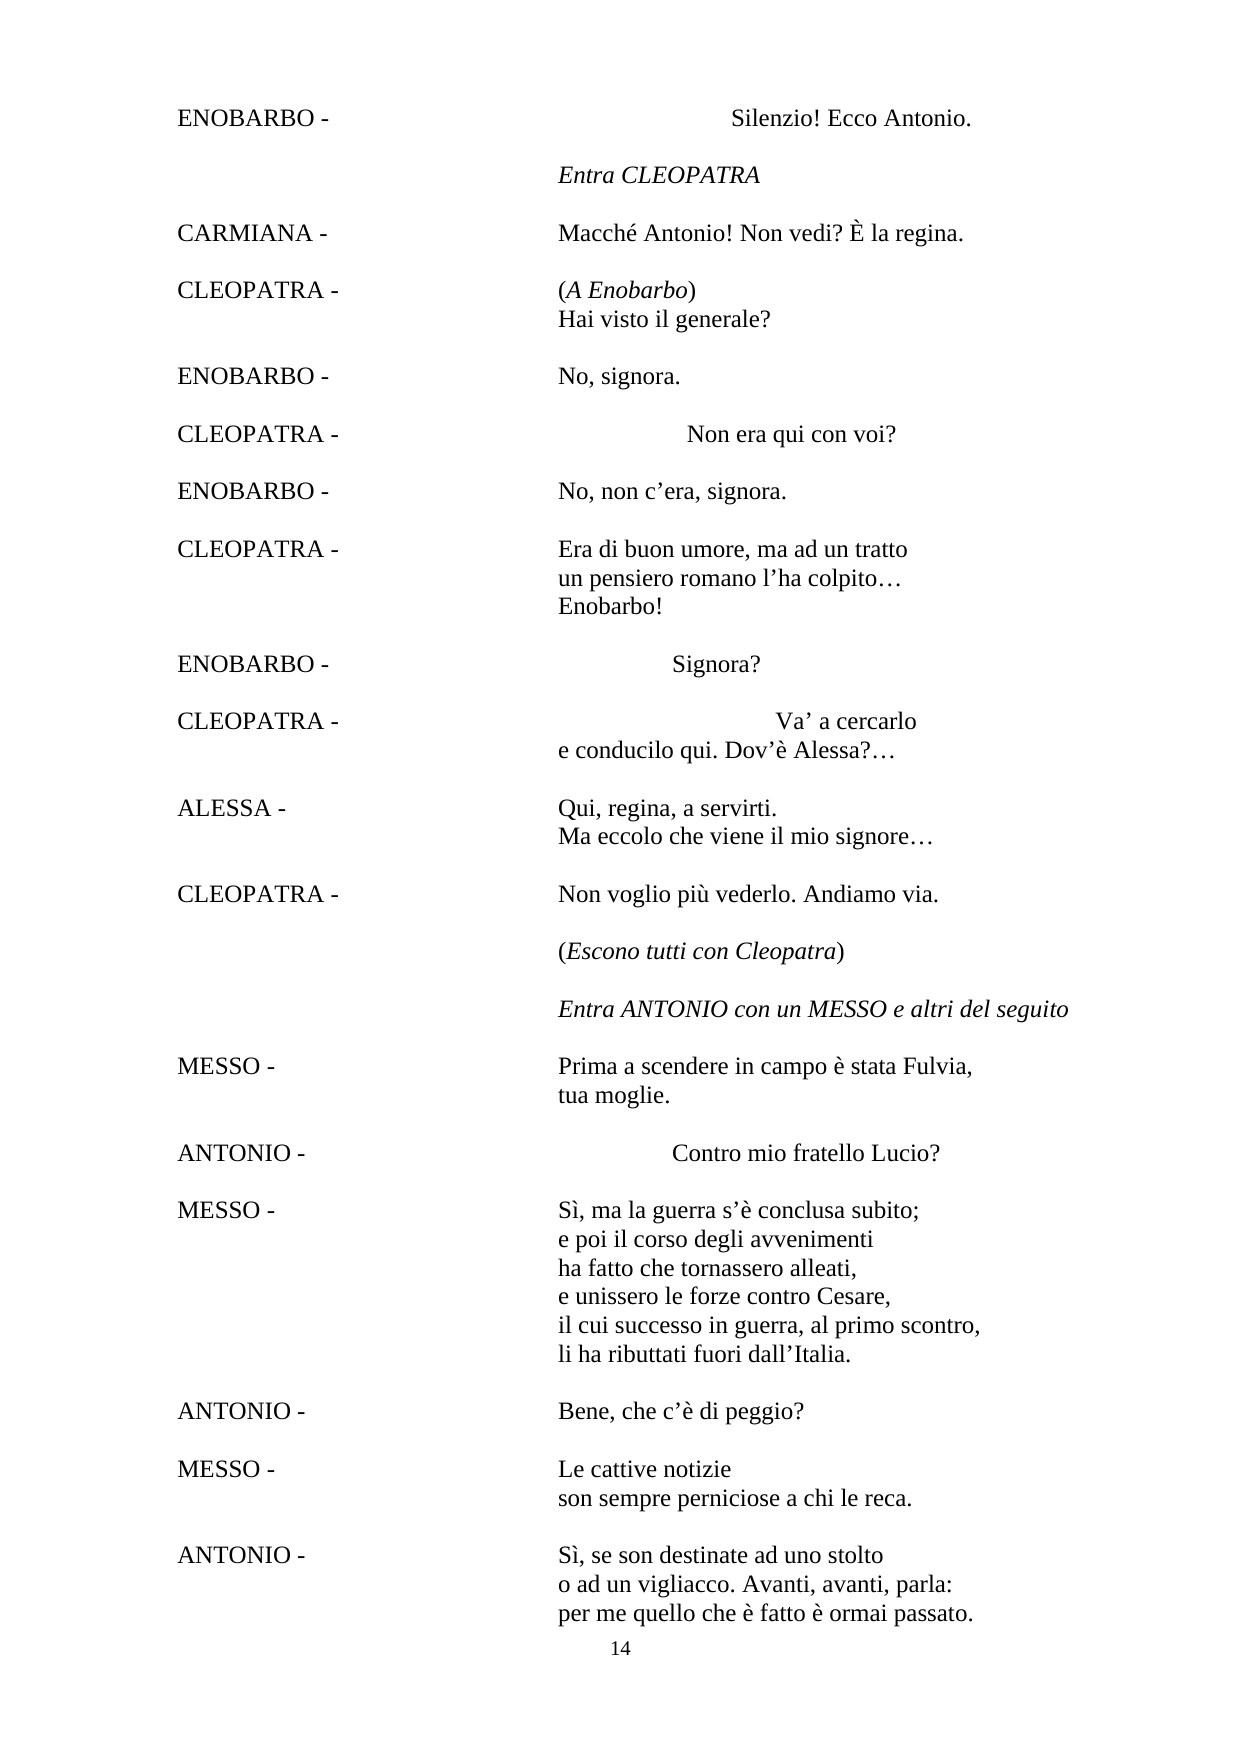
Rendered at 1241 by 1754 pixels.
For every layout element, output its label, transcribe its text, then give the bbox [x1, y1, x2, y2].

table_cell Entra CLEOPATRA [551, 160, 1085, 218]
table_cell ANTONIO - [170, 1396, 551, 1454]
table_cell No, signora. [551, 361, 1085, 419]
table_cell (A Enobarbo) Hai visto il generale? [551, 275, 1085, 361]
table_cell [551, 74, 1085, 103]
table_cell No, non c’era, signora. [551, 476, 1085, 534]
table_cell Bene, che c’è di peggio? [551, 1396, 1085, 1454]
table_cell MESSO - [170, 1454, 551, 1540]
table_cell Sì, ma la guerra s’è conclusa subito; e poi il corso degli avvenimenti ha fatto che tornassero alleati, e unissero le forze contro Cesare, il cui successo in guerra, al primo scontro, li ha ributtati fuori dall’Italia. [551, 1195, 1085, 1396]
table_cell [170, 160, 551, 218]
table_cell ENOBARBO - [170, 103, 551, 160]
table_cell ENOBARBO - [170, 649, 551, 706]
table_cell Non voglio più vederlo. Andiamo via. [551, 879, 1085, 936]
table_cell Non era qui con voi? [551, 419, 1085, 476]
table_cell Silenzio! Ecco Antonio. [551, 103, 1085, 160]
table_cell CLEOPATRA - [170, 706, 551, 793]
table_cell Signora? [551, 649, 1085, 706]
table_cell Macché Antonio! Non vedi? È la regina. [551, 218, 1085, 275]
table_cell Sì, se son destinate ad uno stolto o ad un vigliacco. Avanti, avanti, parla: per me quello che è fatto è ormai passato. [551, 1540, 1085, 1626]
table_cell Le cattive notizie son sempre perniciose a chi le reca. [551, 1454, 1085, 1540]
table_cell MESSO - [170, 1051, 551, 1138]
table_cell Prima a scendere in campo è stata Fulvia, tua moglie. [551, 1051, 1085, 1138]
table_cell Entra ANTONIO con un MESSO e altri del seguito [551, 994, 1085, 1051]
table_cell CARMIANA - [170, 218, 551, 275]
table_cell ENOBARBO - [170, 361, 551, 419]
table_cell [170, 994, 551, 1051]
table_cell CLEOPATRA - [170, 534, 551, 649]
table_cell CLEOPATRA - [170, 275, 551, 361]
table_cell [170, 74, 551, 103]
table_cell ENOBARBO - [170, 476, 551, 534]
table_cell [170, 936, 551, 994]
table_cell Qui, regina, a servirti. Ma eccolo che viene il mio signore… [551, 793, 1085, 879]
table_cell (Escono tutti con Cleopatra) [551, 936, 1085, 994]
table_cell ALESSA - [170, 793, 551, 879]
table_cell ANTONIO - [170, 1540, 551, 1626]
table_cell CLEOPATRA - [170, 879, 551, 936]
table_cell Era di buon umore, ma ad un tratto un pensiero romano l’ha colpito… Enobarbo! [551, 534, 1085, 649]
table_cell Va’ a cercarlo e conducilo qui. Dov’è Alessa?… [551, 706, 1085, 793]
table_cell ANTONIO - [170, 1138, 551, 1195]
table_cell Contro mio fratello Lucio? [551, 1138, 1085, 1195]
table_cell MESSO - [170, 1195, 551, 1396]
table_cell CLEOPATRA - [170, 419, 551, 476]
